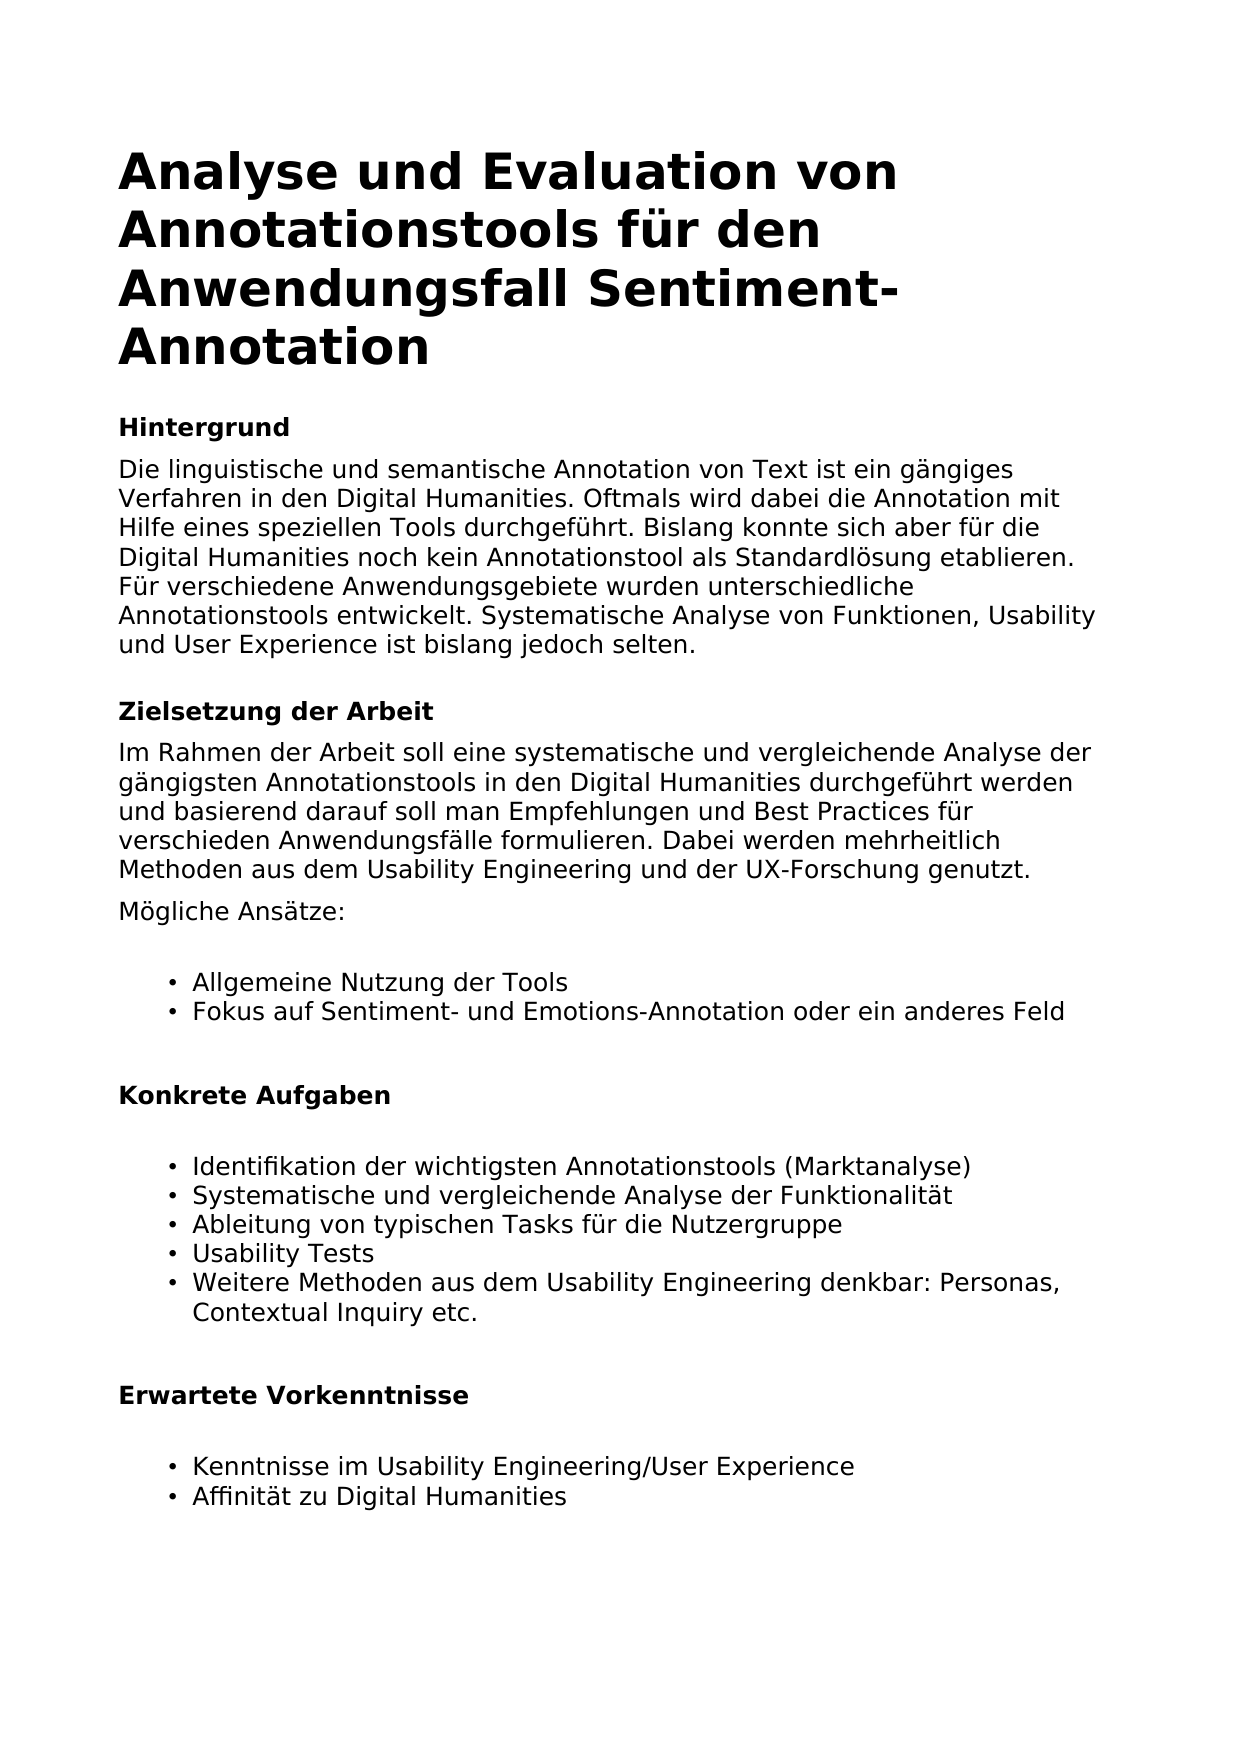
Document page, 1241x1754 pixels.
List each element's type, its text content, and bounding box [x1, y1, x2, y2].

subtitle Konkrete Aufgaben [118, 1081, 1122, 1110]
list Weitere Methoden aus dem Usability Engineering denkbar: Personas, Contextual Inquiry etc. [177, 1269, 1122, 1327]
list Allgemeine Nutzung der Tools [177, 968, 1122, 997]
list Systematische und vergleichende Analyse der Funktionalität [177, 1181, 1122, 1210]
subtitle Erwartete Vorkenntnisse [118, 1381, 1122, 1411]
list Usability Tests [177, 1239, 1122, 1269]
list Fokus auf Sentiment- und Emotions-Annotation oder ein anderes Feld [177, 997, 1122, 1026]
text Mögliche Ansätze: [118, 897, 1122, 926]
list Affinität zu Digital Humanities [177, 1482, 1122, 1511]
list Ableitung von typischen Tasks für die Nutzergruppe [177, 1210, 1122, 1239]
text Die linguistische und semantische Annotation von Text ist ein gängiges Verfahren in den Digital Humanities. Oftmals wird dabei die Annotation mit Hilfe eines speziellen Tools durchgeführt. Bislang konnte sich aber für die Digital Humanities noch kein Annotationstool als Standardlösung etablieren. Für verschiedene Anwendungsgebiete wurden unterschiedliche Annotationstools entwickelt. Systematische Analyse von Funktionen, Usability und User Experience ist bislang jedoch selten. [118, 455, 1122, 659]
subtitle Hintergrund [118, 413, 1122, 443]
list Identifikation der wichtigsten Annotationstools (Marktanalyse) [177, 1152, 1122, 1181]
list Kenntnisse im Usability Engineering/User Experience [177, 1453, 1122, 1482]
subtitle Analyse und Evaluation von Annotationstools für den Anwendungsfall Sentiment-Annotation [118, 143, 1122, 376]
subtitle Zielsetzung der Arbeit [118, 697, 1122, 726]
text Im Rahmen der Arbeit soll eine systematische und vergleichende Analyse der gängigsten Annotationstools in den Digital Humanities durchgeführt werden und basierend darauf soll man Empfehlungen und Best Practices für verschieden Anwendungsfälle formulieren. Dabei werden mehrheitlich Methoden aus dem Usability Engineering und der UX-Forschung genutzt. [118, 738, 1122, 884]
